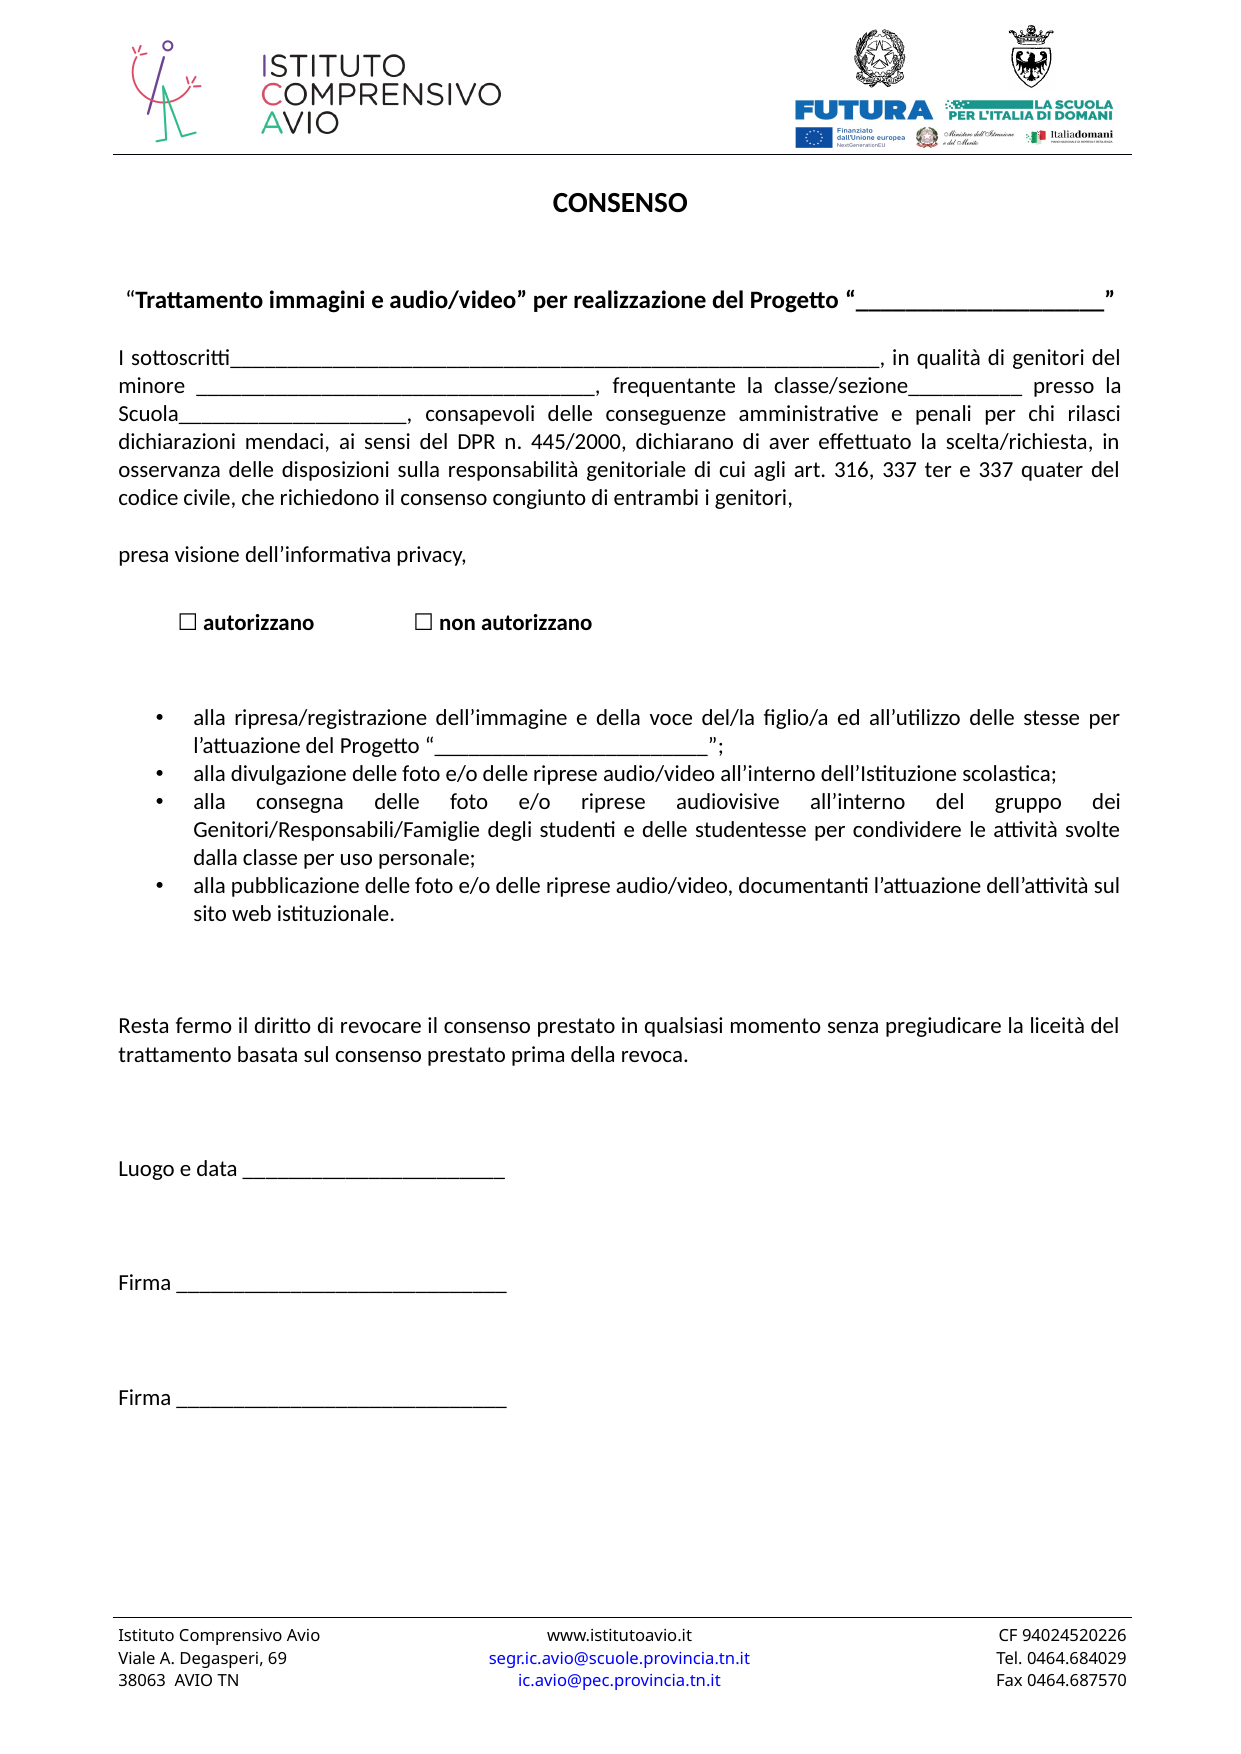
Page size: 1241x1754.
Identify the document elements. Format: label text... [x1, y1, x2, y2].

picture [234, 103, 515, 146]
text Luogo e data _______________________ [118, 1154, 1137, 1182]
picture [124, 35, 218, 148]
text Resta fermo il diritto di revocare il consenso prestato in qualsiasi momento senza pregiudicare la liceità del trattamento basata sul consenso prestato prima della revoca. [118, 1012, 1122, 1068]
text CONSENSO [118, 184, 1122, 219]
text presa visione dell’informativa privacy, [118, 540, 1122, 568]
list alla consegna delle foto e/o riprese audiovisive all’interno del gruppo dei Genitori/Responsabili/Famiglie degli studenti e delle studentesse per condividere le attività svolte dalla classe per uso personale; [156, 787, 1122, 872]
text “Trattamento immagini e audio/video” per realizzazione del Progetto “____________________” [118, 284, 1122, 315]
picture [1007, 23, 1055, 90]
picture [842, 19, 915, 98]
text ☐ autorizzano ☐ non autorizzano [177, 608, 1122, 636]
picture [794, 99, 1114, 150]
list alla ripresa/registrazione dell’immagine e della voce del/la figlio/a ed all’utilizzo delle stesse per l’attuazione del Progetto “________________________”; [156, 703, 1122, 759]
list alla divulgazione delle foto e/o delle riprese audio/video all’interno dell’Istituzione scolastica; [156, 759, 1122, 787]
text Firma _____________________________ [118, 1383, 1137, 1411]
list alla pubblicazione delle foto e/o delle riprese audio/video, documentanti l’attuazione dell’attività sul sito web istituzionale. [156, 872, 1122, 928]
text I sottoscritti_________________________________________________________, in qualità di genitori del minore ___________________________________, frequentante la classe/sezione__________ presso la Scuola____________________, consapevoli delle conseguenze amministrative e penali per chi rilasci dichiarazioni mendaci, ai sensi del DPR n. 445/2000, dichiarano di aver effettuato la scelta/richiesta, in osservanza delle disposizioni sulla responsabilità genitoriale di cui agli art. 316, 337 ter e 337 quater del codice civile, che richiedono il consenso congiunto di entrambi i genitori, [118, 343, 1122, 511]
text Firma _____________________________ [118, 1268, 1137, 1296]
